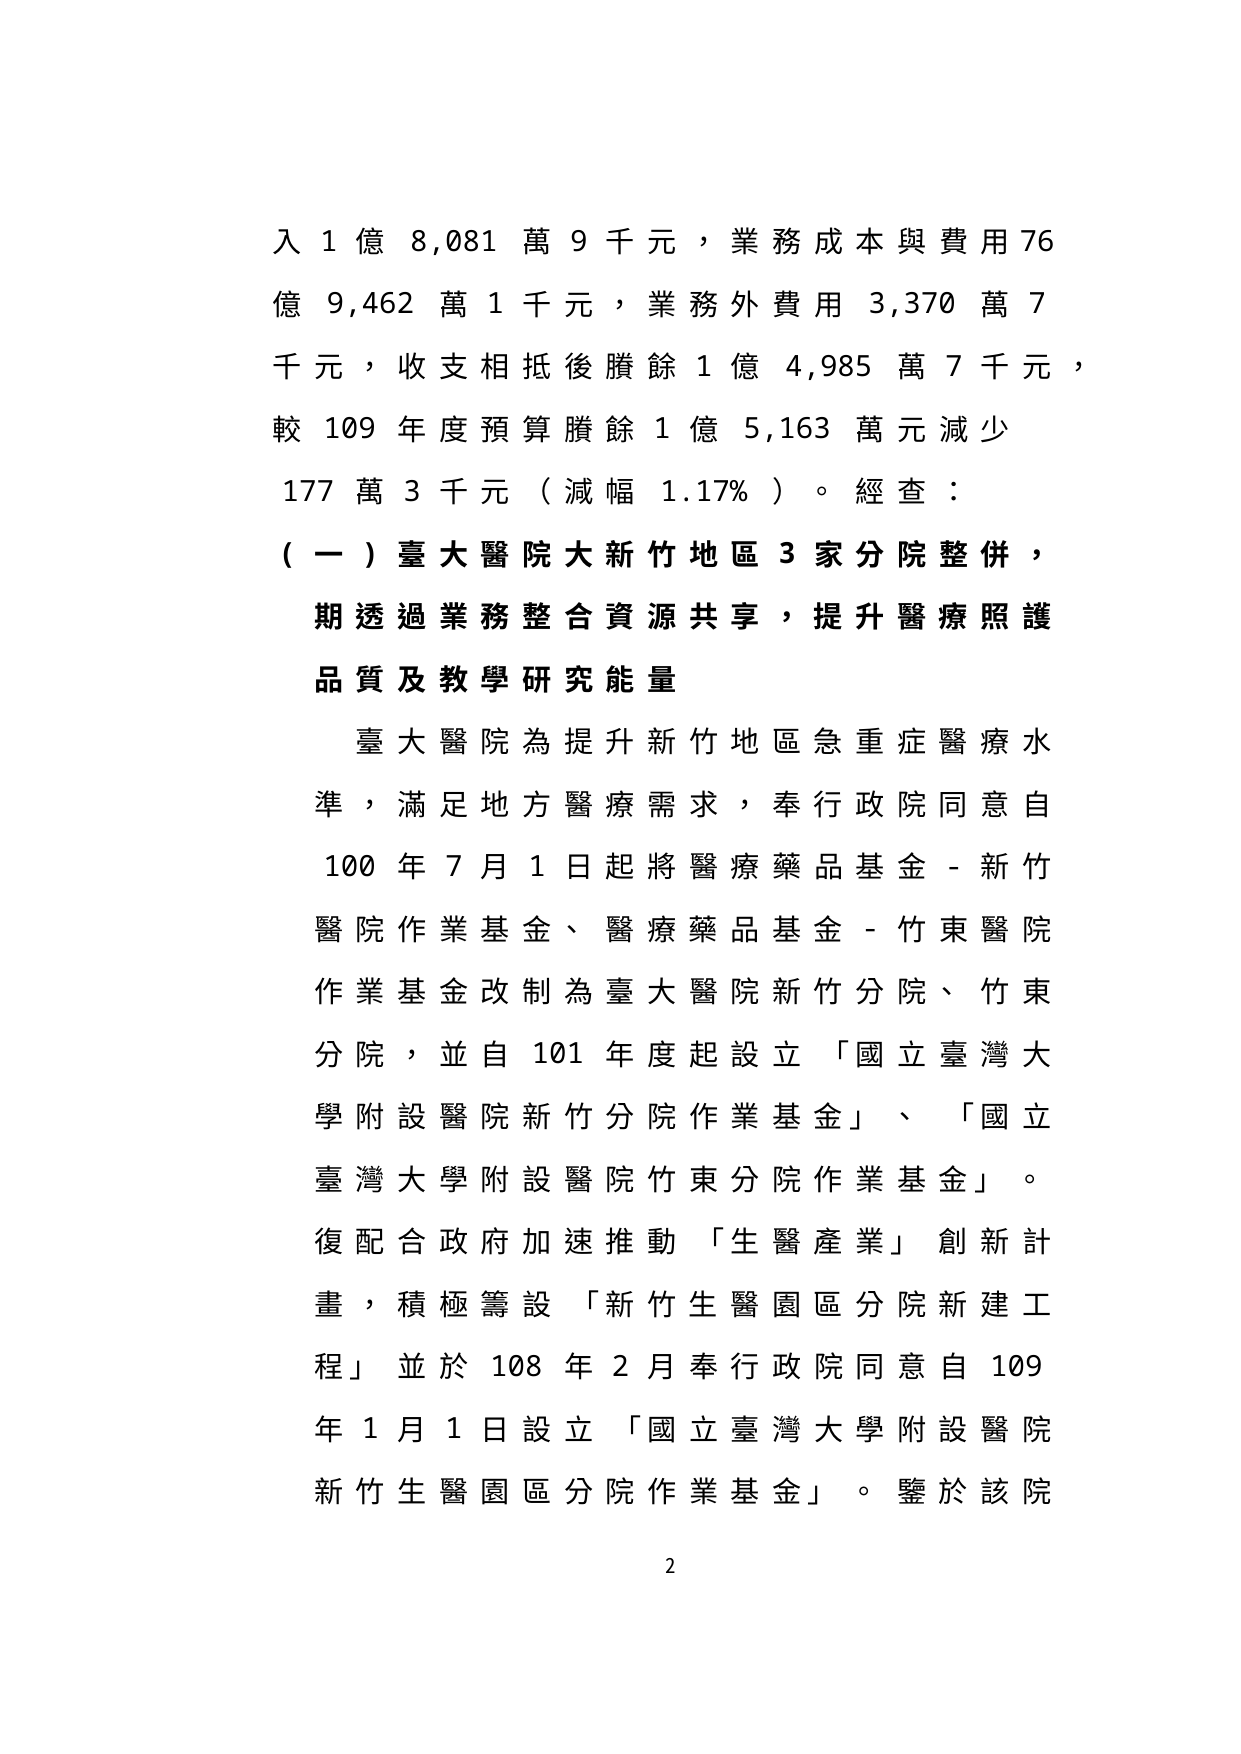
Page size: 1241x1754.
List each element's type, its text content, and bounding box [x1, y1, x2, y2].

text 臺大醫院110年度預算案編列新竹臺大分院業務收入76億9,736萬6千元，業務外收入1億8,081萬9千元，業務成本與費用76億9,462萬1千元，業務外費用3,370萬7千元，收支相抵後賸餘1億4,985萬7千元，較109年度預算賸餘1億5,163萬元減少177萬3千元（減幅1.17%）。經查： [242, 198, 1058, 511]
text (一)臺大醫院大新竹地區3家分院整併，期透過業務整合資源共享，提升醫療照護品質及教學研究能量 [242, 511, 1058, 698]
text 臺大醫院為提升新竹地區急重症醫療水準，滿足地方醫療需求，奉行政院同意自100年7月1日起將醫療藥品基金-新竹醫院作業基金、醫療藥品基金-竹東醫院作業基金改制為臺大醫院新竹分院、竹東分院，並自101年度起設立「國立臺灣大學附設醫院新竹分院作業基金」、「國立臺灣大學附設醫院竹東分院作業基金」。復配合政府加速推動「生醫產業」創新計畫，積極籌設「新竹生醫園區分院新建工程」並於108年2月奉行政院同意自109年1月1日設立「國立臺灣大學附設醫院新竹生醫園區分院作業基金」。鑒於該院於大新竹地區有新竹、生醫、竹東3家分院，若3家分院各自獨立營運，無論教學、研究及服務等各方面之發展將受限，總院亦難以同時支援多家分院之醫療資源與醫事人力；唯有將3家分院整併成1家分院，教研與醫療資源(含人力及儀器設備)整合共享，必要時由總院支援，方能進一步提升新竹地區之相關醫療水準。為整合醫療資源及人力調度，於108年8月及109年7月奉教育部同意整併為1家分院，並自110年度起設立「國立臺灣大學附設醫院新竹臺大分院作業基金」，作業基金(機關)下轄「國立臺灣大學附設醫院新竹臺大分院新竹醫院」及「國立臺灣大學附設醫院新竹臺大分院生醫醫院」2個醫事機構，再於「國立臺灣大學附設醫院新竹臺大分院生醫醫院」分設「竹北院區」及「竹東院區」(詳表1)。 [271, 698, 1058, 1511]
